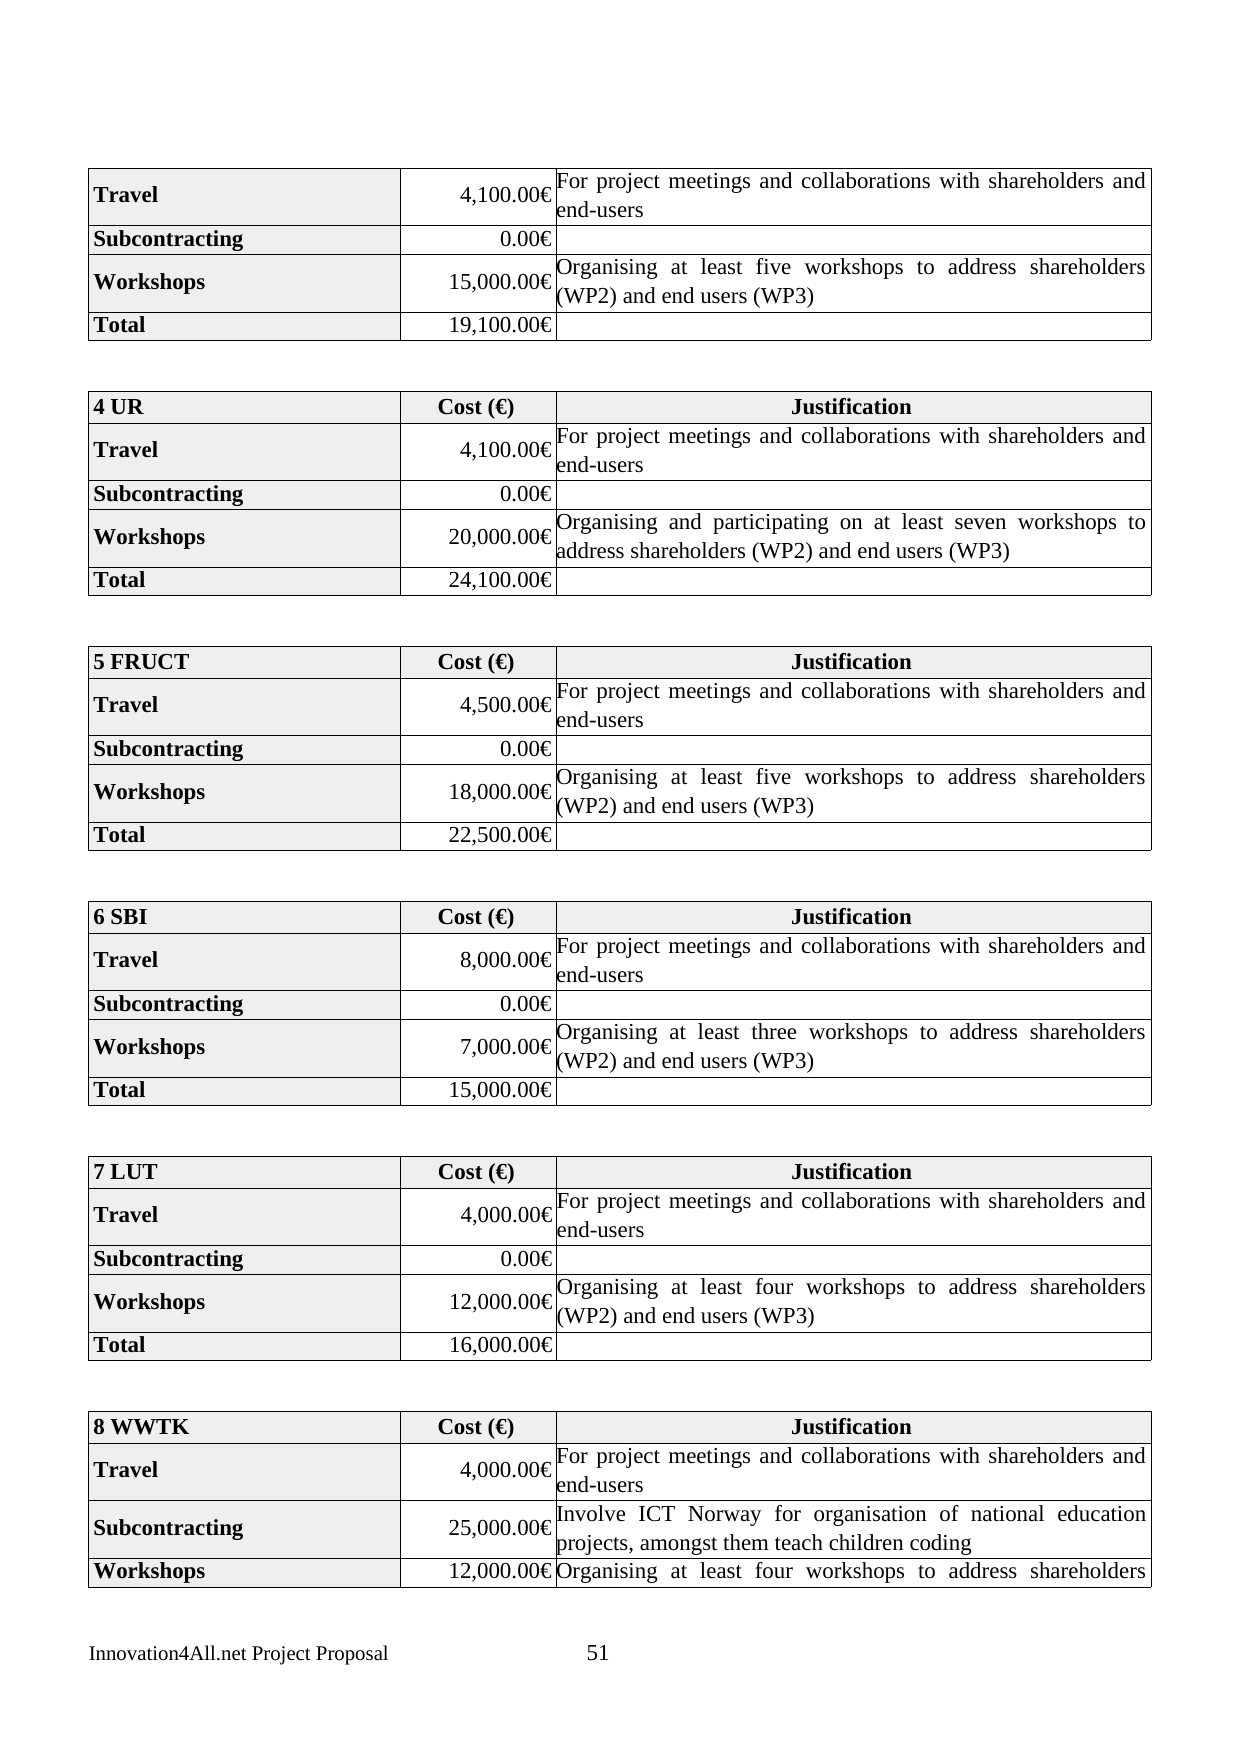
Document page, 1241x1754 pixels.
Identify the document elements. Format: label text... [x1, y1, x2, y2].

table_cell 22,500.00€ [401, 823, 556, 850]
table_cell 0.00€ [401, 991, 556, 1019]
table_cell [557, 1246, 1151, 1274]
table_cell [557, 736, 1151, 764]
table_cell Workshops [89, 765, 400, 822]
table_header Justification [557, 1412, 1151, 1443]
table_cell [557, 823, 1151, 850]
table_cell Workshops [89, 510, 400, 567]
table_cell Travel [89, 169, 400, 225]
table_cell 0.00€ [401, 481, 556, 509]
table_cell Organising at least five workshops to address shareholders (WP2) and end users (WP3) [557, 765, 1151, 822]
table_header Justification [557, 1157, 1151, 1188]
table_cell Organising at least five workshops to address shareholders (WP2) and end users (WP3) [557, 255, 1151, 312]
table_header Justification [557, 647, 1151, 678]
table_cell Total [89, 568, 400, 595]
table_cell Total [89, 1333, 400, 1360]
table_cell 19,100.00€ [401, 313, 556, 340]
table_header Justification [557, 392, 1151, 423]
table_cell Travel [89, 679, 400, 735]
table_cell 7,000.00€ [401, 1020, 556, 1077]
table_cell [557, 1333, 1151, 1360]
table_cell [557, 568, 1151, 595]
table_cell Total [89, 823, 400, 850]
table_cell For project meetings and collaborations with shareholders and end-users [557, 169, 1151, 225]
table_cell Subcontracting [89, 226, 400, 254]
table_header Cost (€) [401, 902, 556, 933]
table_cell [557, 991, 1151, 1019]
table_cell Organising at least three workshops to address shareholders (WP2) and end users (WP3) [557, 1020, 1151, 1077]
table_cell Involve ICT Norway for organisation of national education projects, amongst them teach children coding [557, 1501, 1151, 1558]
table_cell Organising and participating on at least seven workshops to address shareholders (WP2) and end users (WP3) [557, 510, 1151, 567]
table_header Cost (€) [401, 392, 556, 423]
table_cell [557, 1078, 1151, 1105]
table_cell Total [89, 313, 400, 340]
table_cell Organising at least four workshops to address shareholders [557, 1559, 1151, 1587]
table_header Cost (€) [401, 1157, 556, 1188]
table_cell For project meetings and collaborations with shareholders and end-users [557, 679, 1151, 735]
table_cell Subcontracting [89, 1246, 400, 1274]
table_header 7 LUT [89, 1157, 400, 1188]
table_cell Subcontracting [89, 736, 400, 764]
table_cell Workshops [89, 255, 400, 312]
table_cell 12,000.00€ [401, 1275, 556, 1332]
table_cell Travel [89, 1444, 400, 1500]
table_cell [557, 226, 1151, 254]
table_cell For project meetings and collaborations with shareholders and end-users [557, 424, 1151, 480]
table_cell 24,100.00€ [401, 568, 556, 595]
table_cell Organising at least four workshops to address shareholders (WP2) and end users (WP3) [557, 1275, 1151, 1332]
table_cell [557, 481, 1151, 509]
table_cell 0.00€ [401, 1246, 556, 1274]
table_cell Travel [89, 1189, 400, 1245]
table_cell Travel [89, 934, 400, 990]
table_header 5 FRUCT [89, 647, 400, 678]
table_cell Subcontracting [89, 1501, 400, 1558]
table_cell 4,100.00€ [401, 169, 556, 225]
table_cell Subcontracting [89, 481, 400, 509]
table_cell 18,000.00€ [401, 765, 556, 822]
table_cell 4,500.00€ [401, 679, 556, 735]
table_cell 20,000.00€ [401, 510, 556, 567]
table_cell 4,000.00€ [401, 1444, 556, 1500]
table_cell 8,000.00€ [401, 934, 556, 990]
table_header 6 SBI [89, 902, 400, 933]
table_cell 15,000.00€ [401, 255, 556, 312]
table_cell Total [89, 1078, 400, 1105]
table_cell Workshops [89, 1275, 400, 1332]
table_cell 0.00€ [401, 736, 556, 764]
table_cell Workshops [89, 1020, 400, 1077]
table_cell 4,000.00€ [401, 1189, 556, 1245]
table_cell 12,000.00€ [401, 1559, 556, 1587]
table_header Cost (€) [401, 1412, 556, 1443]
table_cell For project meetings and collaborations with shareholders and end-users [557, 934, 1151, 990]
table_cell For project meetings and collaborations with shareholders and end-users [557, 1444, 1151, 1500]
table_cell Subcontracting [89, 991, 400, 1019]
table_header Cost (€) [401, 647, 556, 678]
table_cell 15,000.00€ [401, 1078, 556, 1105]
table_cell 25,000.00€ [401, 1501, 556, 1558]
table_cell For project meetings and collaborations with shareholders and end-users [557, 1189, 1151, 1245]
table_header 4 UR [89, 392, 400, 423]
table_header 8 WWTK [89, 1412, 400, 1443]
table_cell 0.00€ [401, 226, 556, 254]
table_header Justification [557, 902, 1151, 933]
table_cell 4,100.00€ [401, 424, 556, 480]
table_cell Travel [89, 424, 400, 480]
table_cell 16,000.00€ [401, 1333, 556, 1360]
table_cell Workshops [89, 1559, 400, 1587]
table_cell [557, 313, 1151, 340]
